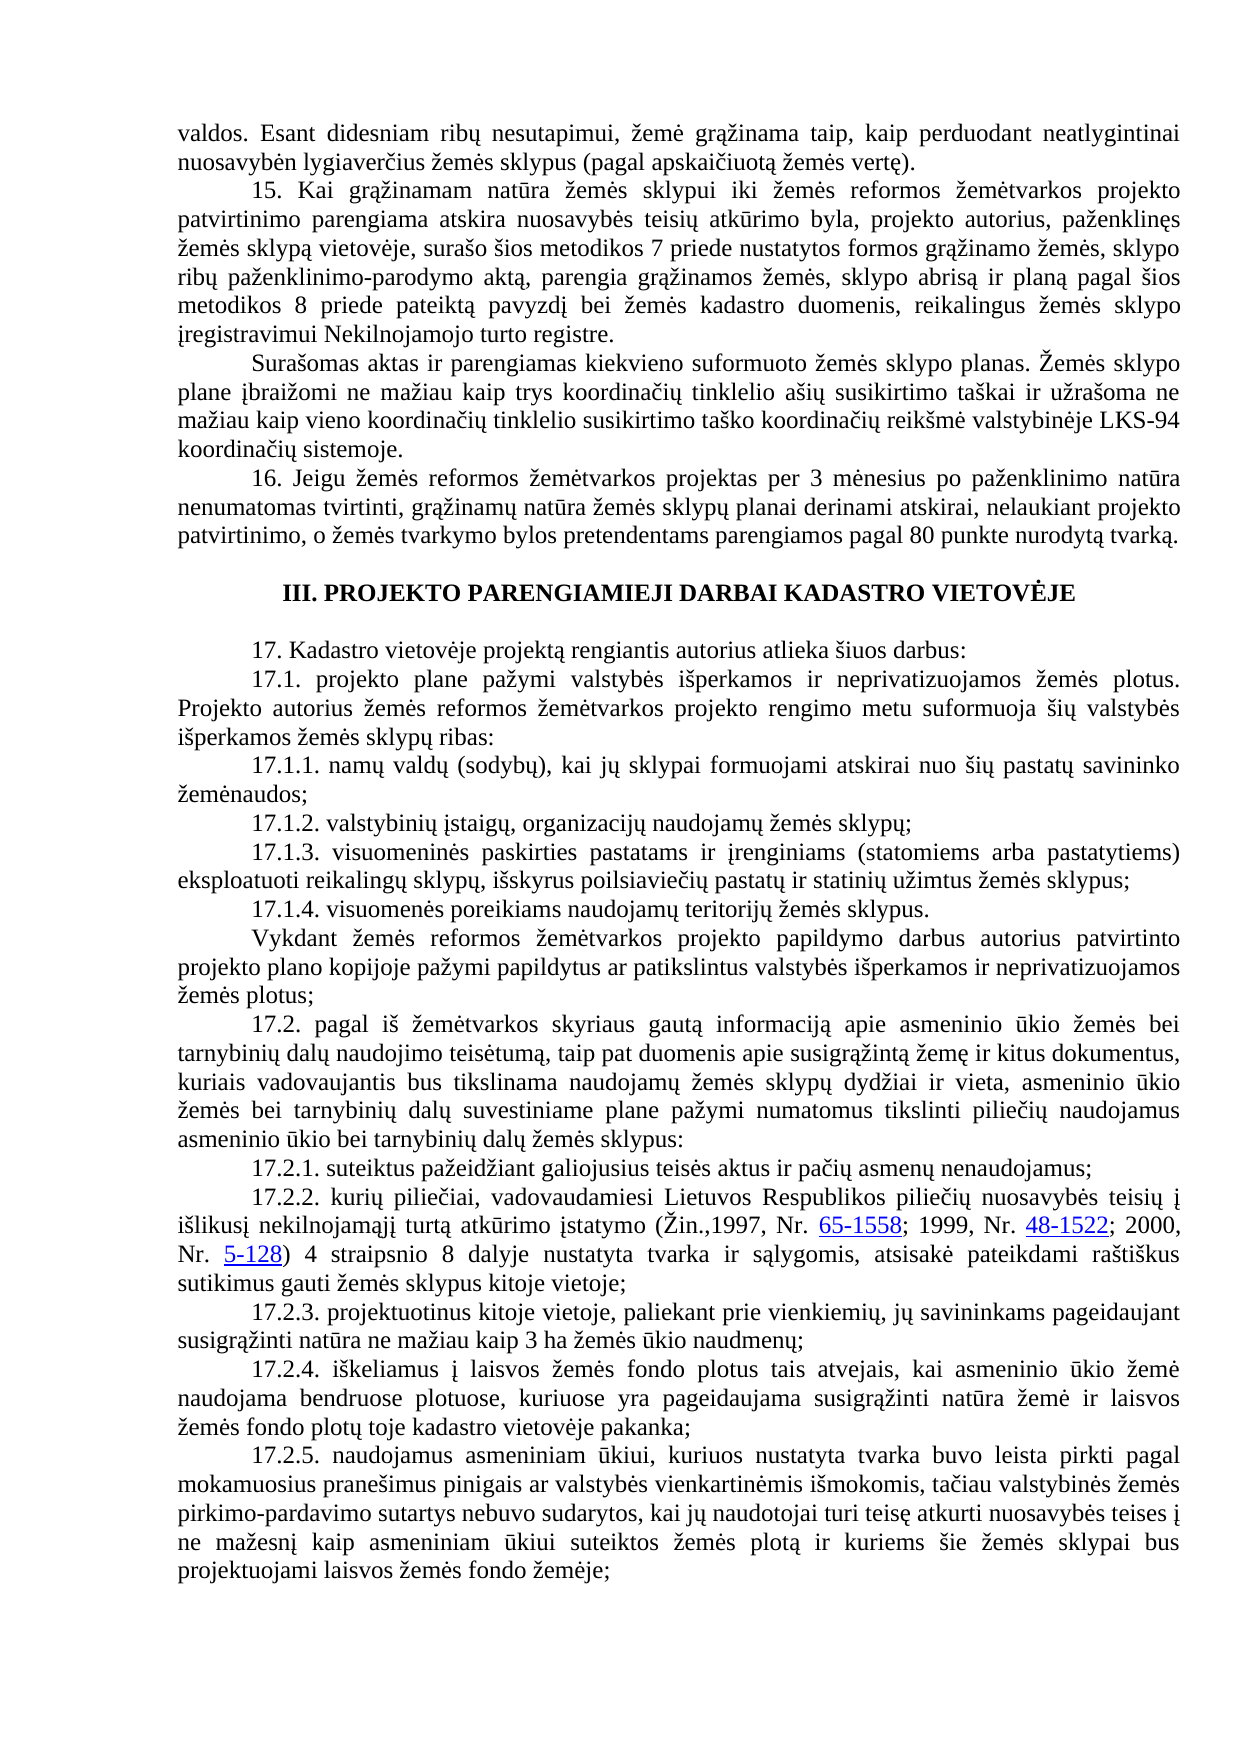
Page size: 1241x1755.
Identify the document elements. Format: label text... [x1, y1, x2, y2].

text 15. Kai grąžinamam natūra žemės sklypui iki žemės reformos žemėtvarkos projekto patvirtinimo parengiama atskira nuosavybės teisių atkūrimo byla, projekto autorius, paženklinęs žemės sklypą vietovėje, surašo šios metodikos 7 priede nustatytos formos grąžinamo žemės, sklypo ribų paženklinimo-parodymo aktą, parengia grąžinamos žemės, sklypo abrisą ir planą pagal šios metodikos 8 priede pateiktą pavyzdį bei žemės kadastro duomenis, reikalingus žemės sklypo įregistravimui Nekilnojamojo turto registre. [177, 176, 1181, 348]
text Vykdant žemės reformos žemėtvarkos projekto papildymo darbus autorius patvirtinto projekto plano kopijoje pažymi papildytus ar patikslintus valstybės išperkamos ir neprivatizuojamos žemės plotus; [177, 923, 1181, 1009]
text 17.1.1. namų valdų (sodybų), kai jų sklypai formuojami atskirai nuo šių pastatų savininko žemėnaudos; [177, 751, 1181, 808]
text 17.2.2. kurių piliečiai, vadovaudamiesi Lietuvos Respublikos piliečių nuosavybės teisių į išlikusį nekilnojamąjį turtą atkūrimo įstatymo (Žin.,1997, Nr. 65-1558; 1999, Nr. 48-1522; 2000, Nr. 5-128) 4 straipsnio 8 dalyje nustatyta tvarka ir sąlygomis, atsisakė pateikdami raštiškus sutikimus gauti žemės sklypus kitoje vietoje; [177, 1182, 1181, 1297]
text 17.2.5. naudojamus asmeniniam ūkiui, kuriuos nustatyta tvarka buvo leista pirkti pagal mokamuosius pranešimus pinigais ar valstybės vienkartinėmis išmokomis, tačiau valstybinės žemės pirkimo-pardavimo sutartys nebuvo sudarytos, kai jų naudotojai turi teisę atkurti nuosavybės teises į ne mažesnį kaip asmeniniam ūkiui suteiktos žemės plotą ir kuriems šie žemės sklypai bus projektuojami laisvos žemės fondo žemėje; [177, 1441, 1181, 1584]
text 17.1.3. visuomeninės paskirties pastatams ir įrenginiams (statomiems arba pastatytiems) eksploatuoti reikalingų sklypų, išskyrus poilsiaviečių pastatų ir statinių užimtus žemės sklypus; [177, 837, 1181, 894]
text 17.2. pagal iš žemėtvarkos skyriaus gautą informaciją apie asmeninio ūkio žemės bei tarnybinių dalų naudojimo teisėtumą, taip pat duomenis apie susigrąžintą žemę ir kitus dokumentus, kuriais vadovaujantis bus tikslinama naudojamų žemės sklypų dydžiai ir vieta, asmeninio ūkio žemės bei tarnybinių dalų suvestiniame plane pažymi numatomus tikslinti piliečių naudojamus asmeninio ūkio bei tarnybinių dalų žemės sklypus: [177, 1009, 1181, 1153]
text 17.2.3. projektuotinus kitoje vietoje, paliekant prie vienkiemių, jų savininkams pageidaujant susigrąžinti natūra ne mažiau kaip 3 ha žemės ūkio naudmenų; [177, 1297, 1181, 1354]
text Surašomas aktas ir parengiamas kiekvieno suformuoto žemės sklypo planas. Žemės sklypo plane įbraižomi ne mažiau kaip trys koordinačių tinklelio ašių susikirtimo taškai ir užrašoma ne mažiau kaip vieno koordinačių tinklelio susikirtimo taško koordinačių reikšmė valstybinėje LKS-94 koordinačių sistemoje. [177, 348, 1181, 463]
text 17.2.4. iškeliamus į laisvos žemės fondo plotus tais atvejais, kai asmeninio ūkio žemė naudojama bendruose plotuose, kuriuose yra pageidaujama susigrąžinti natūra žemė ir laisvos žemės fondo plotų toje kadastro vietovėje pakanka; [177, 1354, 1181, 1441]
text 16. Jeigu žemės reformos žemėtvarkos projektas per 3 mėnesius po paženklinimo natūra nenumatomas tvirtinti, grąžinamų natūra žemės sklypų planai derinami atskirai, nelaukiant projekto patvirtinimo, o žemės tvarkymo bylos pretendentams parengiamos pagal 80 punkte nurodytą tvarką. [177, 463, 1181, 549]
text 17. Kadastro vietovėje projektą rengiantis autorius atlieka šiuos darbus: [177, 636, 1181, 664]
text III. PROJEKTO PARENGIAMIEJI DARBAI KADASTRO VIETOVĖJE [177, 578, 1181, 607]
text 17.1. projekto plane pažymi valstybės išperkamos ir neprivatizuojamos žemės plotus. Projekto autorius žemės reformos žemėtvarkos projekto rengimo metu suformuoja šių valstybės išperkamos žemės sklypų ribas: [177, 664, 1181, 751]
text 17.1.2. valstybinių įstaigų, organizacijų naudojamų žemės sklypų; [177, 808, 1181, 837]
text 17.1.4. visuomenės poreikiams naudojamų teritorijų žemės sklypus. [177, 894, 1181, 923]
text valdos. Esant didesniam ribų nesutapimui, žemė grąžinama taip, kaip perduodant neatlygintinai nuosavybėn lygiaverčius žemės sklypus (pagal apskaičiuotą žemės vertę). [177, 118, 1181, 176]
text 17.2.1. suteiktus pažeidžiant galiojusius teisės aktus ir pačių asmenų nenaudojamus; [177, 1153, 1181, 1182]
